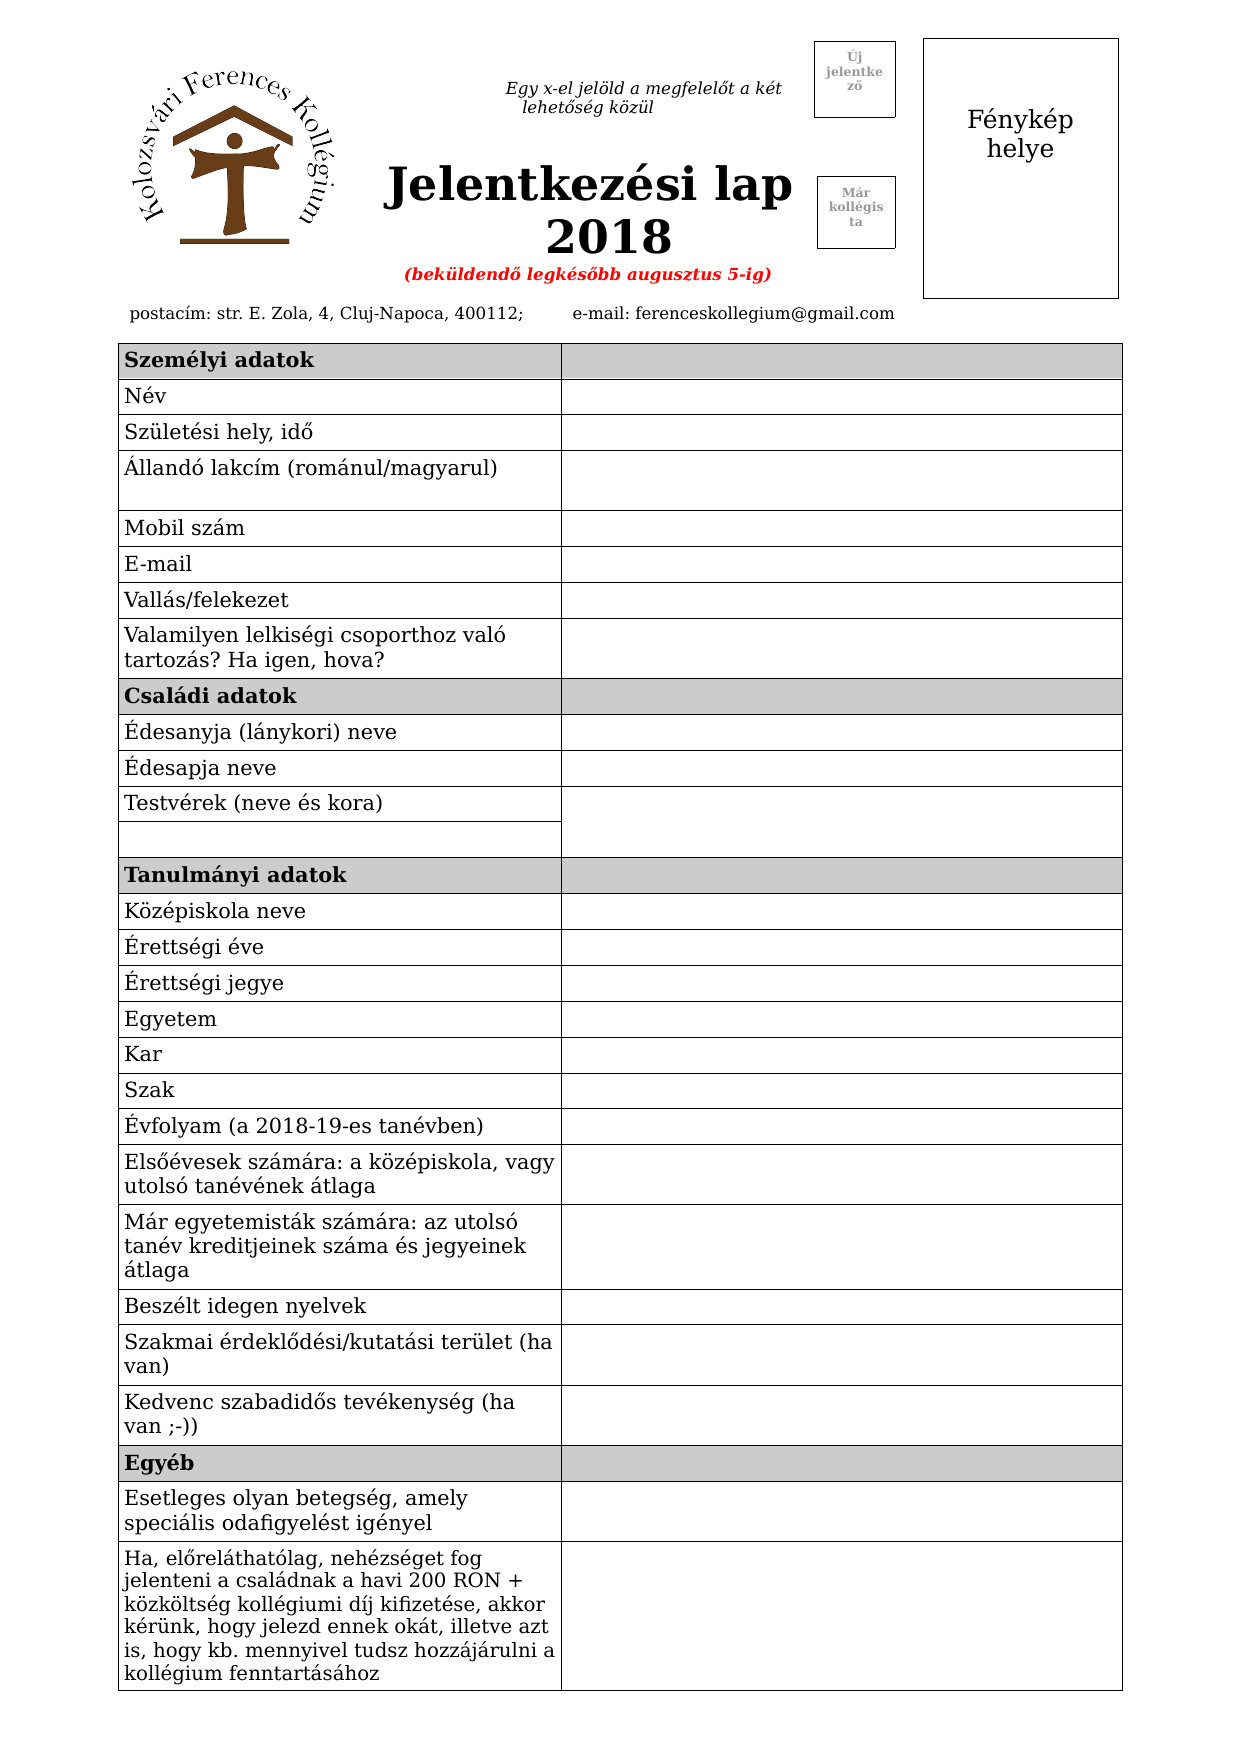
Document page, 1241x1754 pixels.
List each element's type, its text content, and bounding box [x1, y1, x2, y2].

table_cell Kedvenc szabadidős tevékenység (ha van ;-)) [119, 1386, 561, 1444]
table_cell [119, 822, 561, 857]
table_cell [562, 894, 1122, 929]
table_cell [562, 966, 1122, 1001]
text Fénykép helye [932, 105, 1109, 163]
table_cell [562, 583, 1122, 618]
table_cell Középiskola neve [119, 894, 561, 929]
table_header [562, 344, 1122, 378]
table_cell Állandó lakcím (románul/magyarul) [119, 451, 561, 510]
text [896, 79, 923, 118]
text Új jelentkező [823, 49, 886, 94]
text (beküldendő legkésőbb augusztus 5-ig) [118, 265, 923, 284]
table_cell Elsőévesek számára: a középiskola, vagy utolsó tanévének átlaga [119, 1145, 561, 1204]
table_cell [562, 415, 1122, 450]
picture [114, 52, 376, 263]
table_cell [562, 715, 1122, 750]
table_cell Családi adatok [119, 679, 561, 714]
table_cell [562, 751, 1122, 786]
table_cell Esetleges olyan betegség, amely speciális odafigyelést igényel [119, 1482, 561, 1541]
table_cell [562, 1205, 1122, 1288]
table_cell Érettségi jegye [119, 966, 561, 1001]
table_cell [562, 1482, 1122, 1541]
table_header Személyi adatok [119, 344, 561, 378]
table_cell [562, 1109, 1122, 1144]
table_cell [562, 1446, 1122, 1481]
table_cell Szak [119, 1074, 561, 1108]
table_cell [562, 380, 1122, 414]
table_cell Valamilyen lelkiségi csoporthoz való tartozás? Ha igen, hova? [119, 619, 561, 678]
table_cell [562, 451, 1122, 510]
table_cell [562, 1145, 1122, 1204]
table_cell Beszélt idegen nyelvek [119, 1290, 561, 1324]
table_cell [562, 679, 1122, 714]
table_cell Tanulmányi adatok [119, 858, 561, 893]
table_cell [562, 1542, 1122, 1690]
table_cell Név [119, 380, 561, 414]
text 2018 [118, 211, 923, 265]
table_cell Egyetem [119, 1002, 561, 1037]
table_cell Ha, előreláthatólag, nehézséget fog jelenteni a családnak a havi 200 RON + közköltség kollégiumi díj kifizetése, akkor kérünk, hogy jelezd ennek okát, illetve azt is, hogy kb. mennyivel tudsz hozzájárulni a kollégium fenntartásához [119, 1542, 561, 1690]
table_cell Már egyetemisták számára: az utolsó tanév kreditjeinek száma és jegyeinek átlaga [119, 1205, 561, 1288]
table_cell Testvérek (neve és kora) [119, 787, 561, 821]
table_cell [562, 1074, 1122, 1108]
text Már kollégista [826, 185, 886, 229]
table_cell [562, 787, 1122, 857]
table_cell Érettségi éve [119, 930, 561, 965]
table_cell [562, 547, 1122, 582]
table_cell [562, 930, 1122, 965]
table_cell Édesanyja (lánykori) neve [119, 715, 561, 750]
table_cell [562, 1290, 1122, 1324]
table_cell Vallás/felekezet [119, 583, 561, 618]
table_cell Kar [119, 1038, 561, 1072]
table_cell Édesapja neve [119, 751, 561, 786]
table_cell [562, 619, 1122, 678]
text [924, 79, 1118, 118]
table_cell [562, 1325, 1122, 1384]
text Egy x-el jelöld a megfelelőt a két lehetőség közül [376, 79, 814, 118]
text [924, 211, 1118, 265]
table_cell [562, 1002, 1122, 1037]
table_cell E-mail [119, 547, 561, 582]
table_cell Mobil szám [119, 511, 561, 546]
table_cell Évfolyam (a 2018-19-es tanévben) [119, 1109, 561, 1144]
table_cell [562, 1386, 1122, 1444]
table_cell Születési hely, idő [119, 415, 561, 450]
table_cell Szakmai érdeklődési/kutatási terület (ha van) [119, 1325, 561, 1384]
table_cell [562, 858, 1122, 893]
text [924, 265, 1118, 284]
text Jelentkezési lap [376, 157, 923, 211]
table_cell Egyéb [119, 1446, 561, 1481]
table_cell [562, 511, 1122, 546]
text [924, 157, 1118, 211]
table_cell [562, 1038, 1122, 1072]
text postacím: str. E. Zola, 4, Cluj-Napoca, 400112; e-mail: ferenceskollegium@gmail.com [118, 304, 1122, 323]
